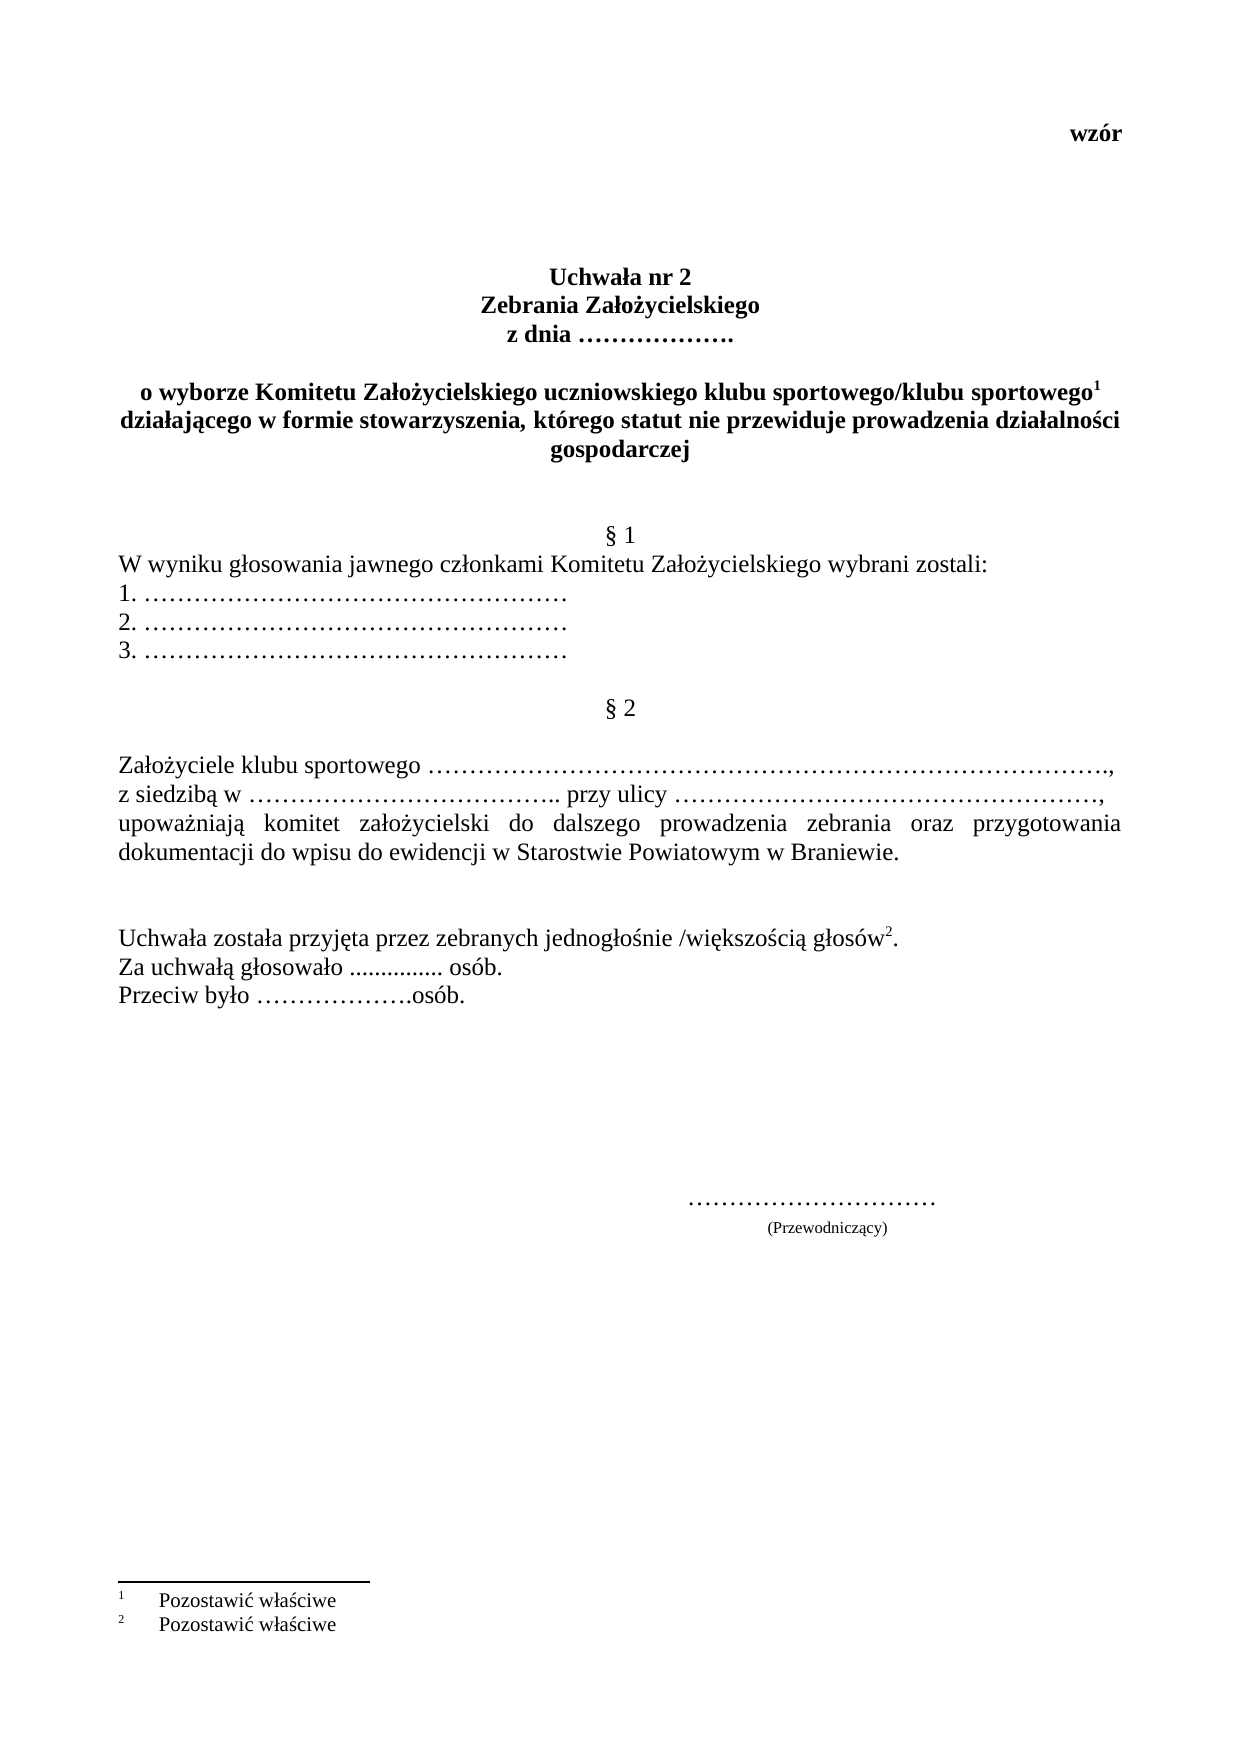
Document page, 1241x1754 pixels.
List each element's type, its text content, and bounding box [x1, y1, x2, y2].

text Uchwała nr 2 [118, 262, 1122, 291]
text ………………………… [118, 1182, 1122, 1211]
text upoważniają komitet założycielski do dalszego prowadzenia zebrania oraz przygotowania dokumentacji do wpisu do ewidencji w Starostwie Powiatowym w Braniewie. [118, 808, 1122, 866]
text wzór [118, 118, 1122, 147]
text Pozostawić właściwe [118, 1588, 1122, 1612]
text § 2 [118, 693, 1122, 722]
text 3. …………………………………………… [118, 636, 1122, 664]
text 1. …………………………………………… [118, 578, 1122, 607]
text (Przewodniczący) [118, 1211, 1122, 1239]
text W wyniku głosowania jawnego członkami Komitetu Założycielskiego wybrani zostali: [118, 549, 1122, 578]
text o wyborze Komitetu Założycielskiego uczniowskiego klubu sportowego/klubu sportowego działającego w formie stowarzyszenia, którego statut nie przewiduje prowadzenia działalności gospodarczej [118, 377, 1122, 463]
text Zebrania Założycielskiego [118, 291, 1122, 319]
text Założyciele klubu sportowego ………………………………………………………………………., [118, 751, 1122, 779]
text Uchwała została przyjęta przez zebranych jednogłośnie /większością głosów. [118, 923, 1122, 952]
text Za uchwałą głosowało ............... osób. [118, 952, 1122, 981]
text § 1 [118, 521, 1122, 549]
text z siedzibą w ……………………………….. przy ulicy ……………………………………………, [118, 779, 1122, 808]
text Pozostawić właściwe [118, 1612, 1122, 1636]
text 2. …………………………………………… [118, 607, 1122, 636]
text z dnia ………………. [118, 319, 1122, 348]
text Przeciw było ……………….osób. [118, 981, 1122, 1009]
